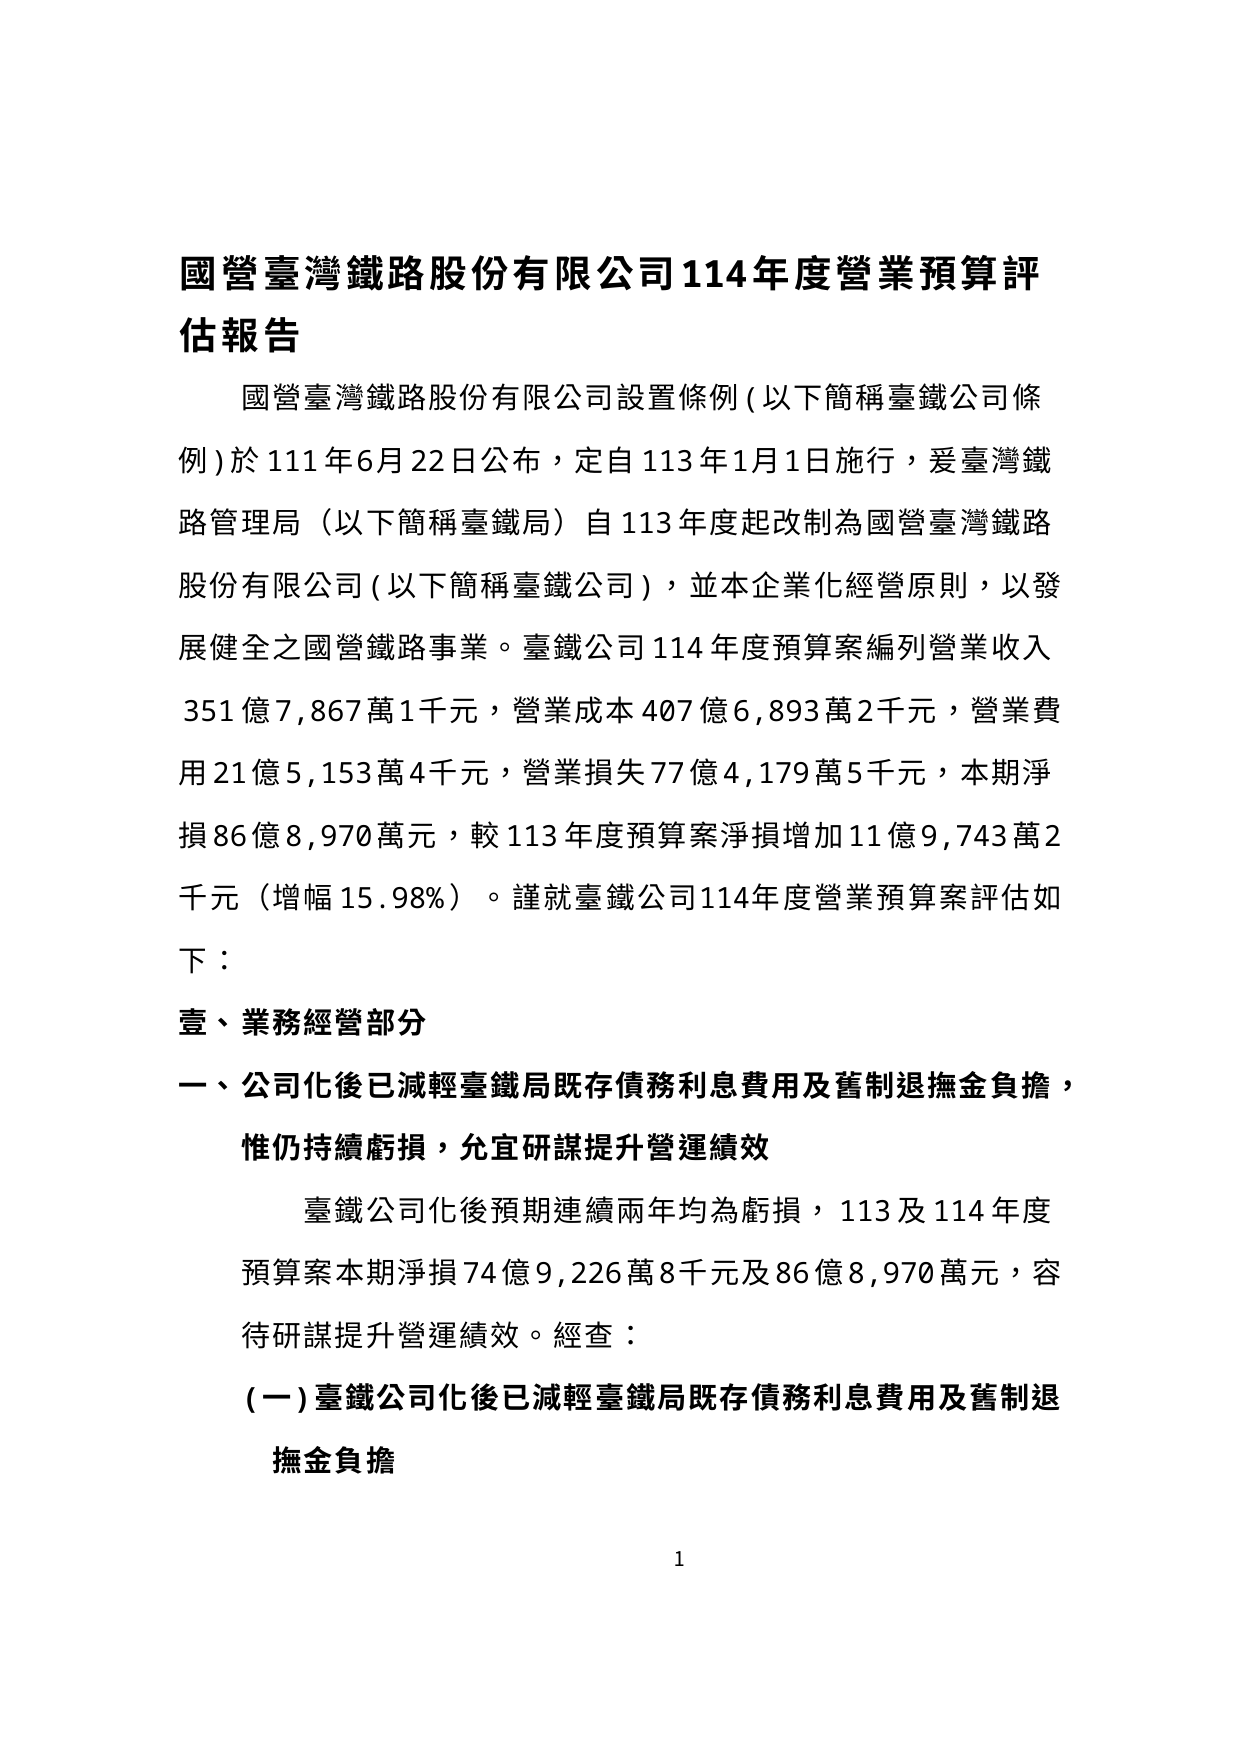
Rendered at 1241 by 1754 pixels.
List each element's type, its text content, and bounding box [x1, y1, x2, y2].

text 國營臺灣鐵路股份有限公司設置條例(以下簡稱臺鐵公司條例)於111年6月22日公布，定自113年1月1日施行，爰臺灣鐵路管理局（以下簡稱臺鐵局）自113年度起改制為國營臺灣鐵路股份有限公司(以下簡稱臺鐵公司)，並本企業化經營原則，以發展健全之國營鐵路事業。臺鐵公司114年度預算案編列營業收入351億7,867萬1千元，營業成本407億6,893萬2千元，營業費用21億5,153萬4千元，營業損失77億4,179萬5千元，本期淨損86億8,970萬元，較113年度預算案淨損增加11億9,743萬2千元（增幅15.98%）。謹就臺鐵公司114年度營業預算案評估如下： [177, 354, 1063, 979]
text 臺鐵公司化後預期連續兩年均為虧損，113及114年度預算案本期淨損74億9,226萬8千元及86億8,970萬元，容待研謀提升營運績效。經查： [236, 1167, 1063, 1354]
text 一、公司化後已減輕臺鐵局既存債務利息費用及舊制退撫金負擔，惟仍持續虧損，允宜研謀提升營運績效 [177, 1042, 1063, 1167]
text 壹、業務經營部分 [177, 979, 1063, 1042]
text 國營臺灣鐵路股份有限公司114年度營業預算評估報告 [177, 229, 1063, 354]
text (一)臺鐵公司化後已減輕臺鐵局既存債務利息費用及舊制退撫金負擔 [236, 1354, 1063, 1479]
